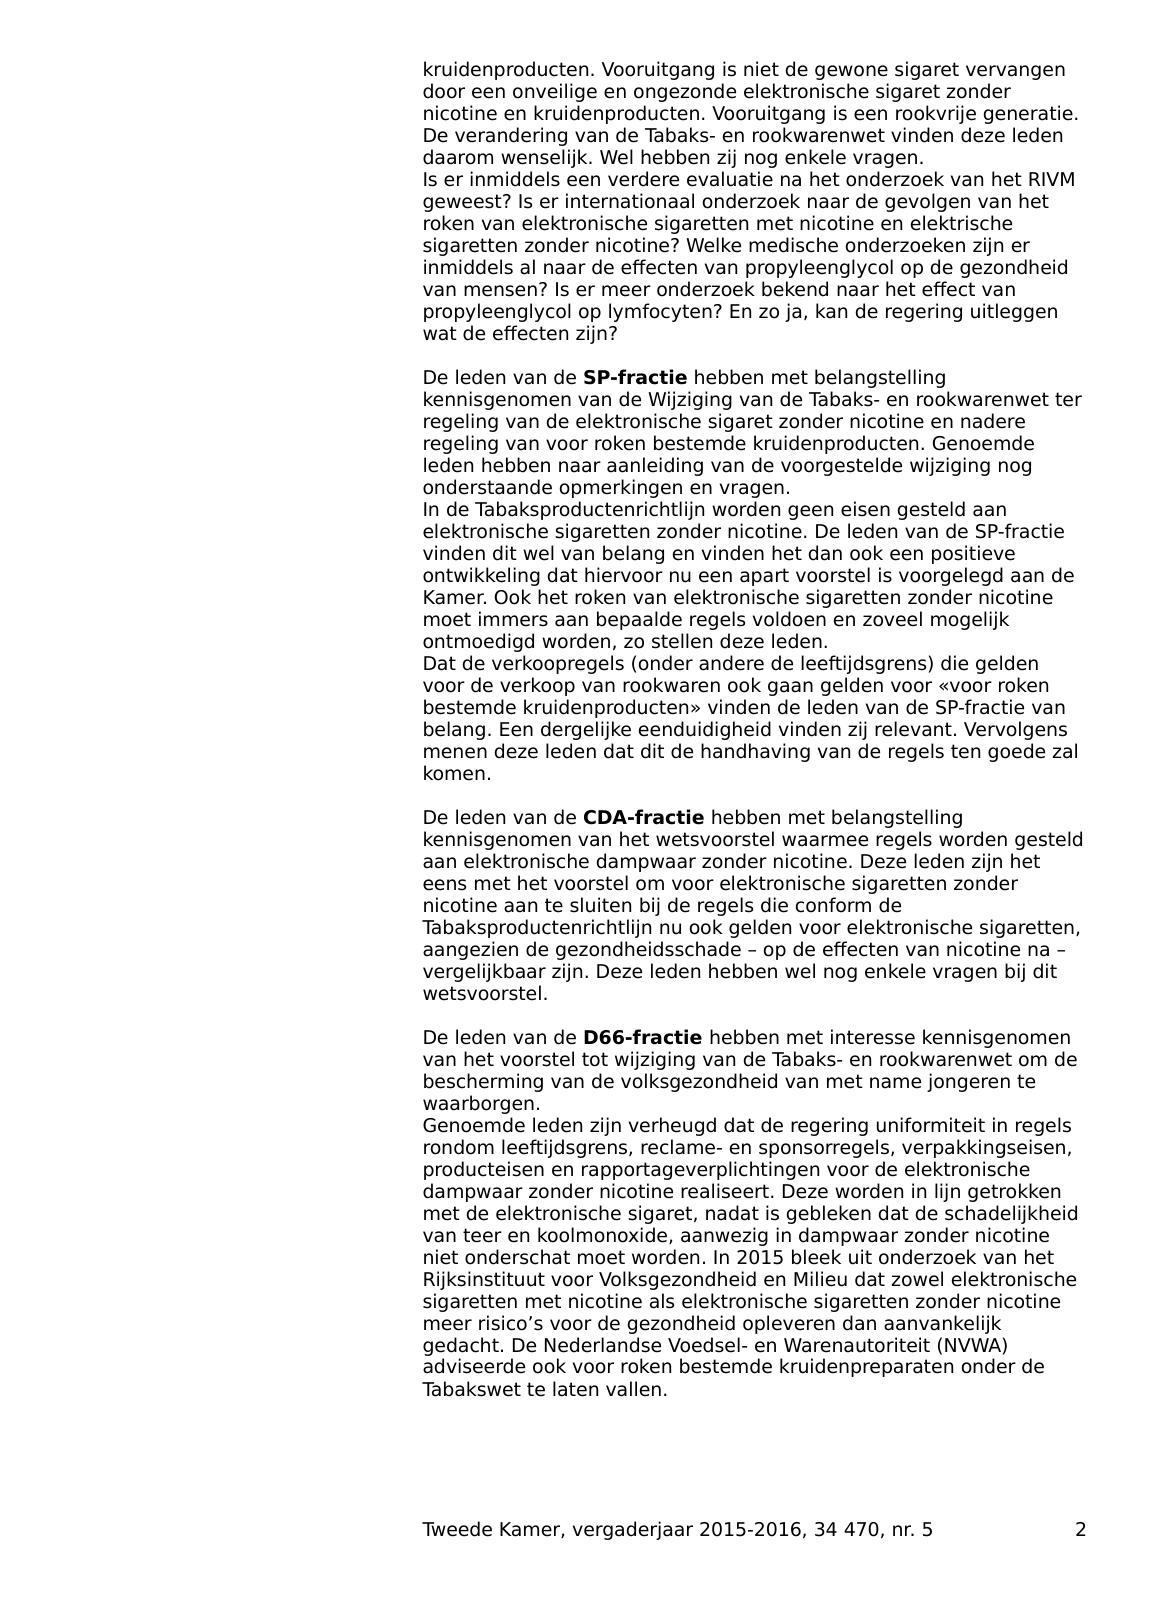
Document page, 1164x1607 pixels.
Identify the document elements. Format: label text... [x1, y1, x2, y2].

text Genoemde leden zijn verheugd dat de regering uniformiteit in regels rondom leeftijdsgrens, reclame- en sponsorregels, verpakkingseisen, producteisen en rapportageverplichtingen voor de elektronische dampwaar zonder nicotine realiseert. Deze worden in lijn getrokken met de elektronische sigaret, nadat is gebleken dat de schadelijkheid van teer en koolmonoxide, aanwezig in dampwaar zonder nicotine niet onderschat moet worden. In 2015 bleek uit onderzoek van het Rijksinstituut voor Volksgezondheid en Milieu dat zowel elektronische sigaretten met nicotine als elektronische sigaretten zonder nicotine meer risico’s voor de gezondheid opleveren dan aanvankelijk gedacht. De Nederlandse Voedsel- en Warenautoriteit (NVWA) adviseerde ook voor roken bestemde kruidenpreparaten onder de Tabakswet te laten vallen. [422, 1115, 1087, 1400]
text De leden van de SP-fractie hebben met belangstelling kennisgenomen van de Wijziging van de Tabaks- en rookwarenwet ter regeling van de elektronische sigaret zonder nicotine en nadere regeling van voor roken bestemde kruidenproducten. Genoemde leden hebben naar aanleiding van de voorgestelde wijziging nog onderstaande opmerkingen en vragen. [422, 367, 1087, 499]
text De leden van de D66-fractie hebben met interesse kennisgenomen van het voorstel tot wijziging van de Tabaks- en rookwarenwet om de bescherming van de volksgezondheid van met name jongeren te waarborgen. [422, 1027, 1087, 1115]
text In de Tabaksproductenrichtlijn worden geen eisen gesteld aan elektronische sigaretten zonder nicotine. De leden van de SP-fractie vinden dit wel van belang en vinden het dan ook een positieve ontwikkeling dat hiervoor nu een apart voorstel is voorgelegd aan de Kamer. Ook het roken van elektronische sigaretten zonder nicotine moet immers aan bepaalde regels voldoen en zoveel mogelijk ontmoedigd worden, zo stellen deze leden. [422, 499, 1087, 653]
text De leden van de CDA-fractie hebben met belangstelling kennisgenomen van het wetsvoorstel waarmee regels worden gesteld aan elektronische dampwaar zonder nicotine. Deze leden zijn het eens met het voorstel om voor elektronische sigaretten zonder nicotine aan te sluiten bij de regels die conform de Tabaksproductenrichtlijn nu ook gelden voor elektronische sigaretten, aangezien de gezondheidsschade – op de effecten van nicotine na – vergelijkbaar zijn. Deze leden hebben wel nog enkele vragen bij dit wetsvoorstel. [422, 807, 1087, 1004]
text Is er inmiddels een verdere evaluatie na het onderzoek van het RIVM geweest? Is er internationaal onderzoek naar de gevolgen van het roken van elektronische sigaretten met nicotine en elektrische sigaretten zonder nicotine? Welke medische onderzoeken zijn er inmiddels al naar de effecten van propyleenglycol op de gezondheid van mensen? Is er meer onderzoek bekend naar het effect van propyleenglycol op lymfocyten? En zo ja, kan de regering uitleggen wat de effecten zijn? [422, 169, 1087, 345]
text Dat de verkoopregels (onder andere de leeftijdsgrens) die gelden voor de verkoop van rookwaren ook gaan gelden voor «voor roken bestemde kruidenproducten» vinden de leden van de SP-fractie van belang. Een dergelijke eenduidigheid vinden zij relevant. Vervolgens menen deze leden dat dit de handhaving van de regels ten goede zal komen. [422, 653, 1087, 784]
text kruidenproducten. Vooruitgang is niet de gewone sigaret vervangen door een onveilige en ongezonde elektronische sigaret zonder nicotine en kruidenproducten. Vooruitgang is een rookvrije generatie. De verandering van de Tabaks- en rookwarenwet vinden deze leden daarom wenselijk. Wel hebben zij nog enkele vragen. [422, 59, 1087, 169]
